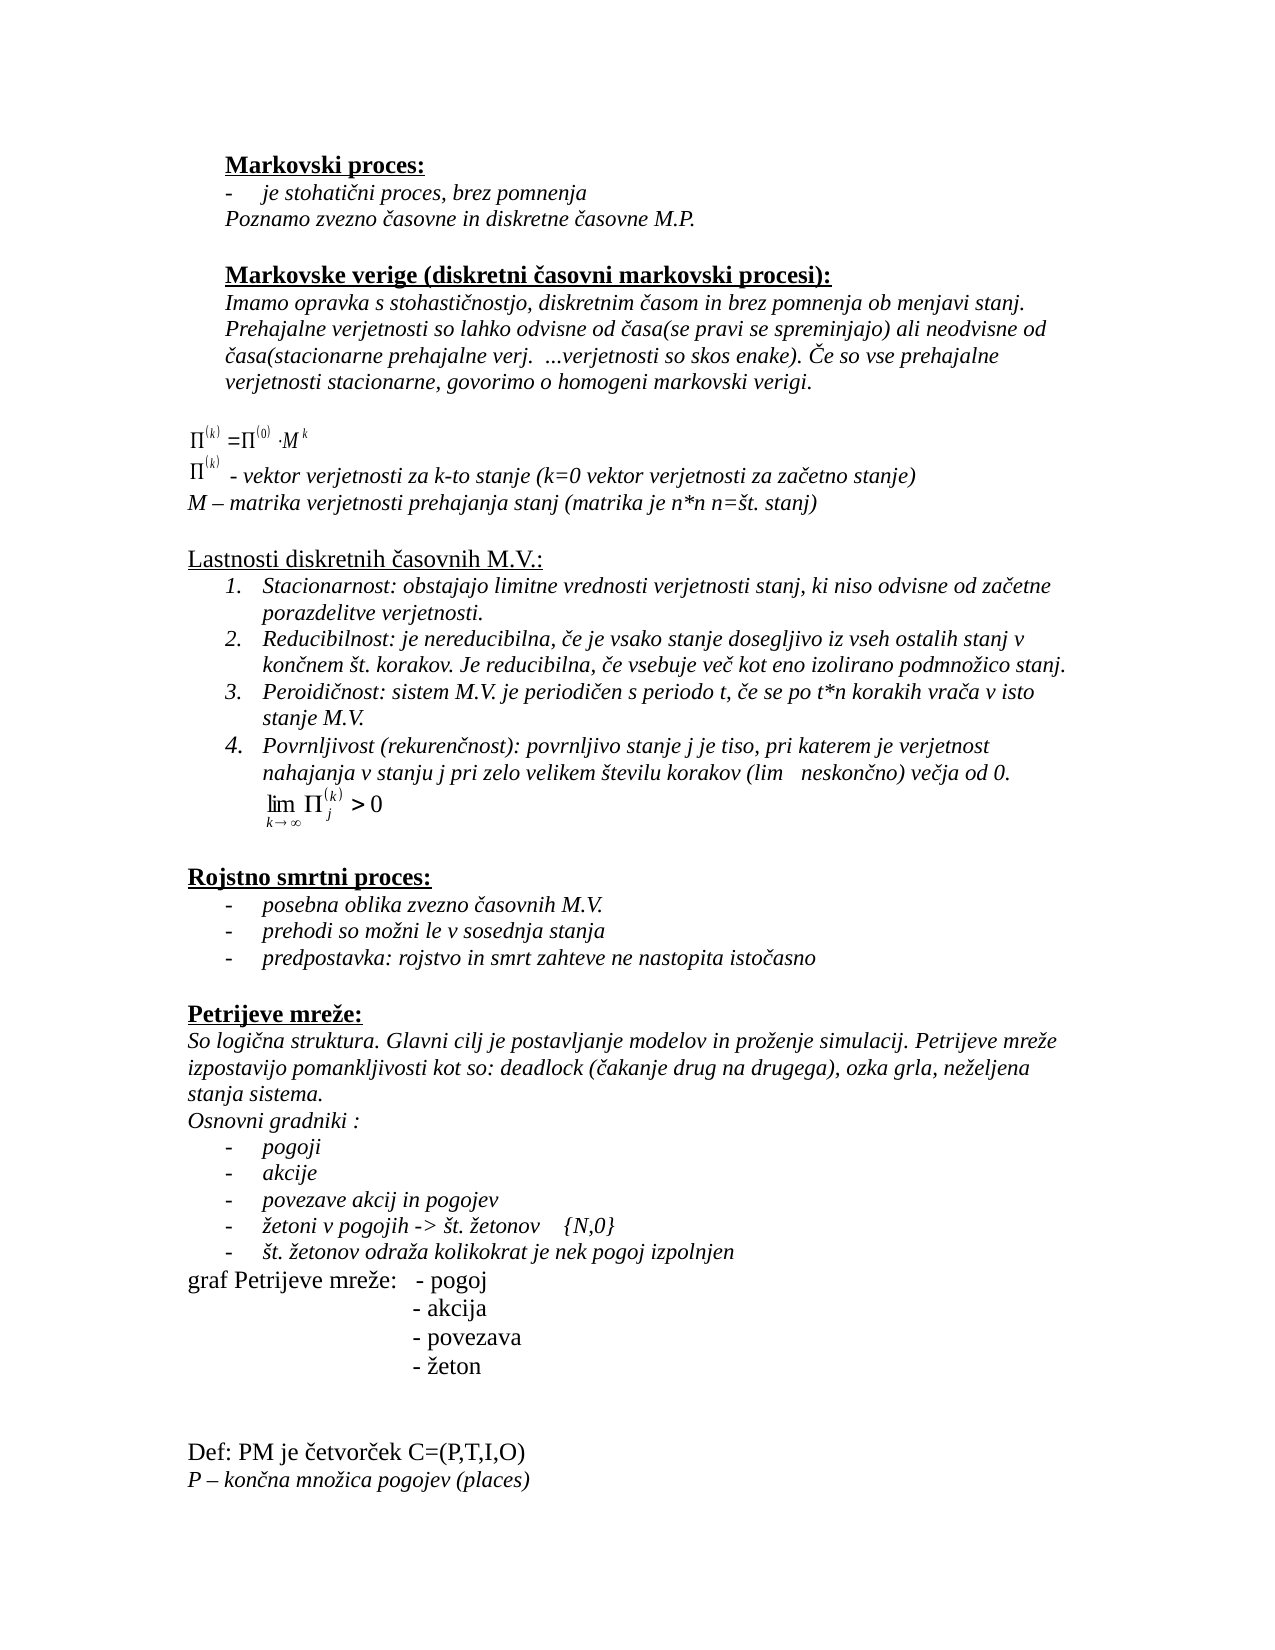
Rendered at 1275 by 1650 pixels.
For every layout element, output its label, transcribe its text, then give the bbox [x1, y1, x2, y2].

text - povezava [187, 1322, 1087, 1351]
list predpostavka: rojstvo in smrt zahteve ne nastopita istočasno [225, 944, 1087, 970]
text Poznamo zvezno časovne in diskretne časovne M.P. [225, 205, 1087, 231]
list žetoni v pogojih -> št. žetonov {N,0} [225, 1212, 1087, 1238]
text Osnovni gradniki : [187, 1107, 1087, 1133]
text Def: PM je četvorček C=(P,T,I,O) [187, 1437, 1087, 1466]
text Imamo opravka s stohastičnostjo, diskretnim časom in brez pomnenja ob menjavi stanj. [225, 289, 1087, 315]
list Povrnljivost (rekurenčnost): povrnljivo stanje j je tiso, pri katerem je verjetnost nahajanja v stanju j pri zelo velikem številu korakov (limneskončno) večja od 0. [225, 731, 1087, 833]
list akcije [225, 1159, 1087, 1186]
list posebna oblika zvezno časovnih M.V. [225, 891, 1087, 917]
text Markovske verige (diskretni časovni markovski procesi): [225, 260, 1087, 289]
text - pogoji [187, 1133, 1087, 1159]
text Rojstno smrtni proces: [187, 862, 1087, 891]
text Markovski proces: [225, 150, 1087, 179]
text M – matrika verjetnosti prehajanja stanj (matrika je n*n n=št. stanj) [187, 488, 1087, 515]
list št. žetonov odraža kolikokrat je nek pogoj izpolnjen [225, 1238, 1087, 1265]
list povezave akcij in pogojev [225, 1186, 1087, 1212]
list Reducibilnost: je nereducibilna, če je vsako stanje dosegljivo iz vseh ostalih stanj v končnem št. korakov. Je reducibilna, če vsebuje več kot eno izolirano podmnožico stanj. [225, 625, 1087, 678]
text Prehajalne verjetnosti so lahko odvisne od časa(se pravi se spreminjajo) ali neodvisne od časa(stacionarne prehajalne verj. ...verjetnosti so skos enake). Če so vse prehajalne verjetnosti stacionarne, govorimo o homogeni markovski verigi. [225, 315, 1087, 394]
text graf Petrijeve mreže: - pogoj [187, 1265, 1087, 1293]
text - žeton [187, 1351, 1087, 1380]
list Peroidičnost: sistem M.V. je periodičen s periodo t, če se po t*n korakih vrača v isto stanje M.V. [225, 678, 1087, 731]
text P – končna množica pogojev (places) [187, 1466, 1087, 1492]
list prehodi so možni le v sosednja stanja [225, 917, 1087, 944]
text Petrijeve mreže: [187, 999, 1087, 1028]
text - akcija [187, 1293, 1087, 1322]
text So logična struktura. Glavni cilj je postavljanje modelov in proženje simulacij. Petrijeve mreže izpostavijo pomankljivosti kot so: deadlock (čakanje drug na drugega), ozka grla, neželjena stanja sistema. [187, 1028, 1087, 1107]
list je stohatični proces, brez pomnenja [225, 179, 1087, 205]
text - vektor verjetnosti za k-to stanje (k=0 vektor verjetnosti za začetno stanje) [187, 453, 1087, 488]
list Stacionarnost: obstajajo limitne vrednosti verjetnosti stanj, ki niso odvisne od začetne porazdelitve verjetnosti. [225, 572, 1087, 625]
text Lastnosti diskretnih časovnih M.V.: [187, 544, 1087, 572]
